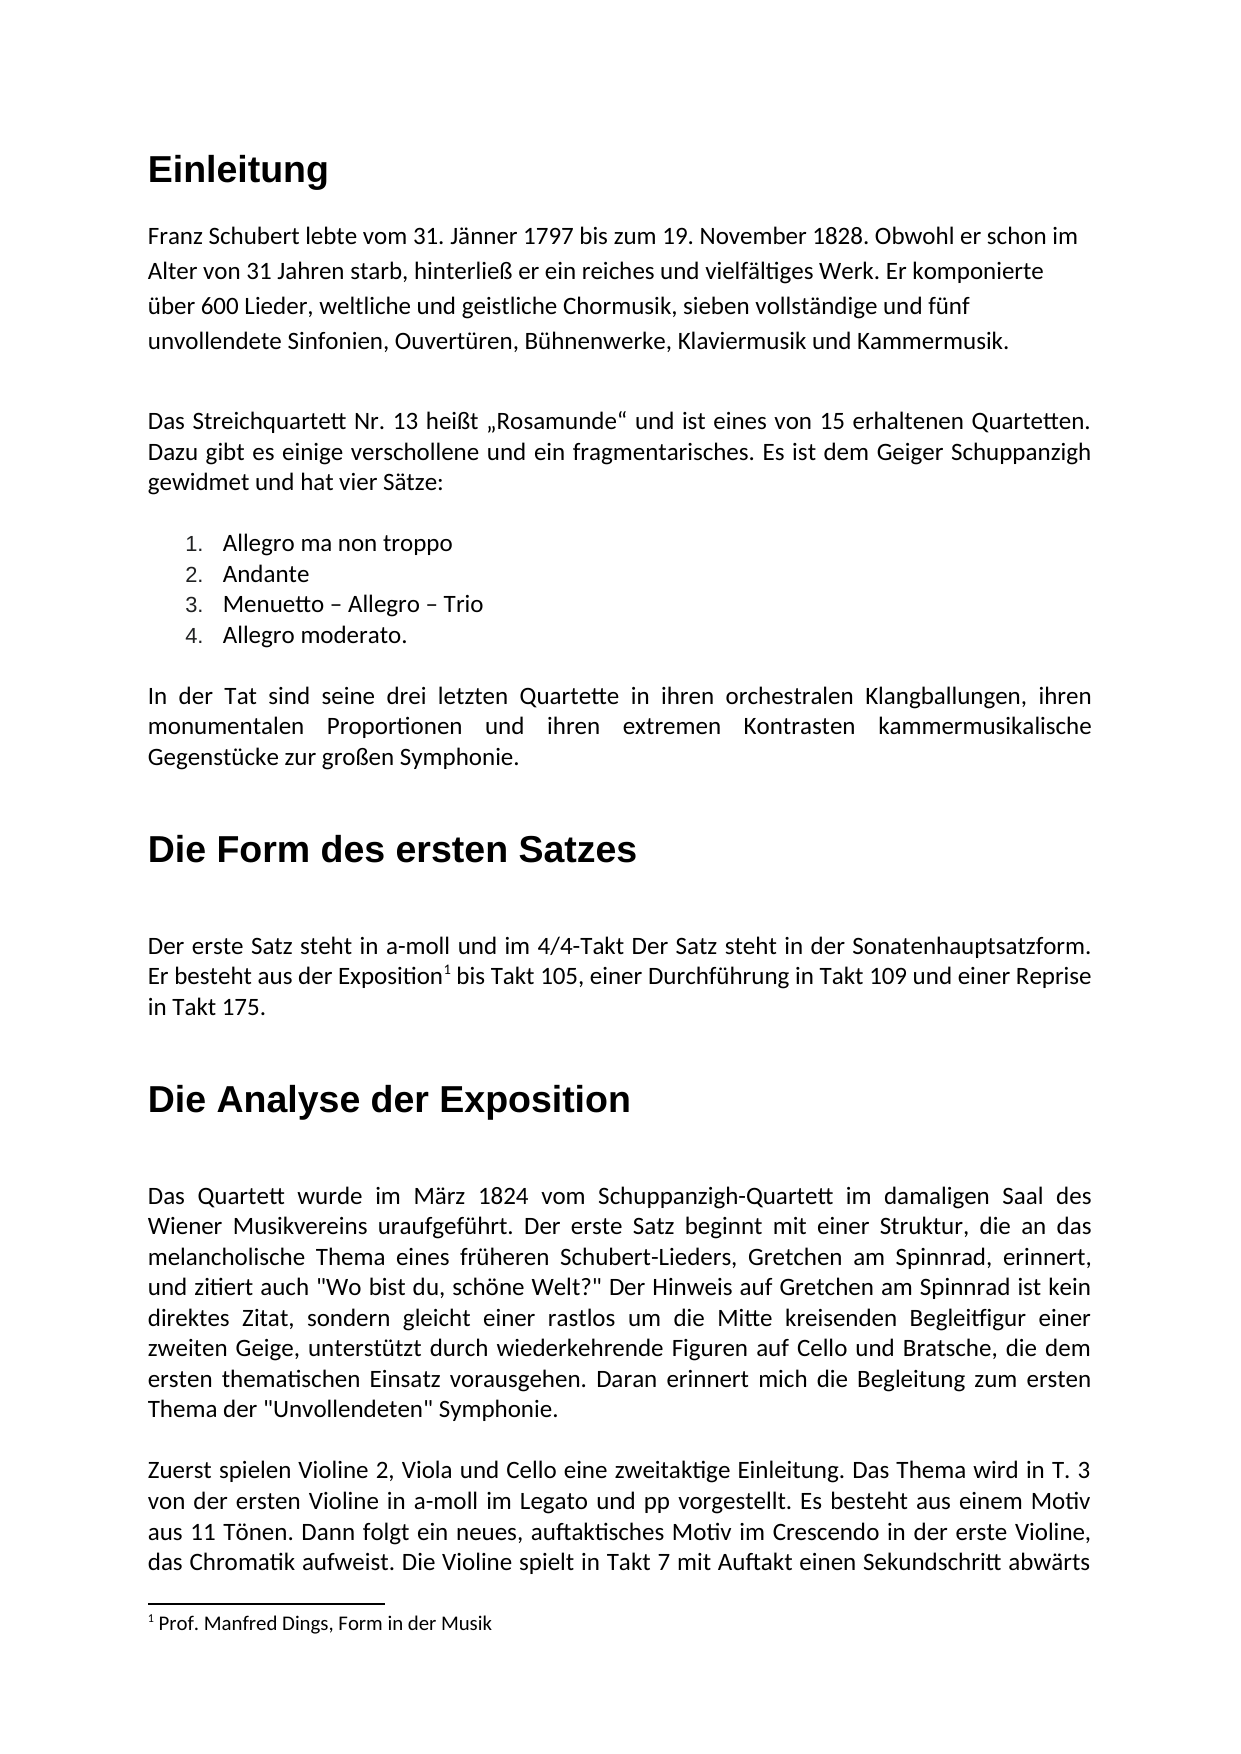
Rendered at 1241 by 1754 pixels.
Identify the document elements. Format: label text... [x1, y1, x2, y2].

text Zuerst spielen Violine 2, Viola und Cello eine zweitaktige Einleitung. Das Thema wird in T. 3 von der ersten Violine in a-moll im Legato und pp vorgestellt. Es besteht aus einem Motiv aus 11 Tönen. Dann folgt ein neues, auftaktisches Motiv im Crescendo in der erste Violine, das Chromatik aufweist. Die Violine spielt in Takt 7 mit Auftakt einen Sekundschritt abwärts [148, 1455, 1093, 1577]
list Menuetto – Allegro – Trio [185, 588, 1093, 619]
text In der Tat sind seine drei letzten Quartette in ihren orchestralen Klangballungen, ihren monumentalen Proportionen und ihren extremen Kontrasten kammermusikalische Gegenstücke zur großen Symphonie. [148, 680, 1093, 772]
subtitle Einleitung [148, 148, 1093, 191]
text Das Quartett wurde im März 1824 vom Schuppanzigh-Quartett im damaligen Saal des Wiener Musikvereins uraufgeführt. Der erste Satz beginnt mit einer Struktur, die an das melancholische Thema eines früheren Schubert-Lieders, Gretchen am Spinnrad, erinnert, und zitiert auch "Wo bist du, schöne Welt?" Der Hinweis auf Gretchen am Spinnrad ist kein direktes Zitat, sondern gleicht einer rastlos um die Mitte kreisenden Begleitfigur einer zweiten Geige, unterstützt durch wiederkehrende Figuren auf Cello und Bratsche, die dem ersten thematischen Einsatz vorausgehen. Daran erinnert mich die Begleitung zum ersten Thema der "Unvollendeten" Symphonie. [148, 1180, 1093, 1424]
text Der erste Satz steht in a-moll und im 4/4-Takt Der Satz steht in der Sonatenhauptsatzform. Er besteht aus der Exposition bis Takt 105, einer Durchführung in Takt 109 und einer Reprise in Takt 175. [148, 930, 1093, 1022]
list Andante [185, 558, 1093, 588]
list Allegro ma non troppo [185, 527, 1093, 558]
text Prof. Manfred Dings, Form in der Musik [148, 1610, 1093, 1636]
list Allegro moderato. [185, 619, 1093, 649]
text Franz Schubert lebte vom 31. Jänner 1797 bis zum 19. November 1828. Obwohl er schon im Alter von 31 Jahren starb, hinterließ er ein reiches und vielfältiges Werk. Er komponierte über 600 Lieder, weltliche und geistliche Chormusik, sieben vollständige und fünf unvollendete Sinfonien, Ouvertüren, Bühnenwerke, Klaviermusik und Kammermusik. [148, 220, 1093, 356]
subtitle Die Analyse der Exposition [148, 1077, 1093, 1120]
subtitle Die Form des ersten Satzes [148, 827, 1093, 870]
text Das Streichquartett Nr. 13 heißt „Rosamunde“ und ist eines von 15 erhaltenen Quartetten. Dazu gibt es einige verschollene und ein fragmentarisches. Es ist dem Geiger Schuppanzigh gewidmet und hat vier Sätze: [148, 405, 1093, 497]
